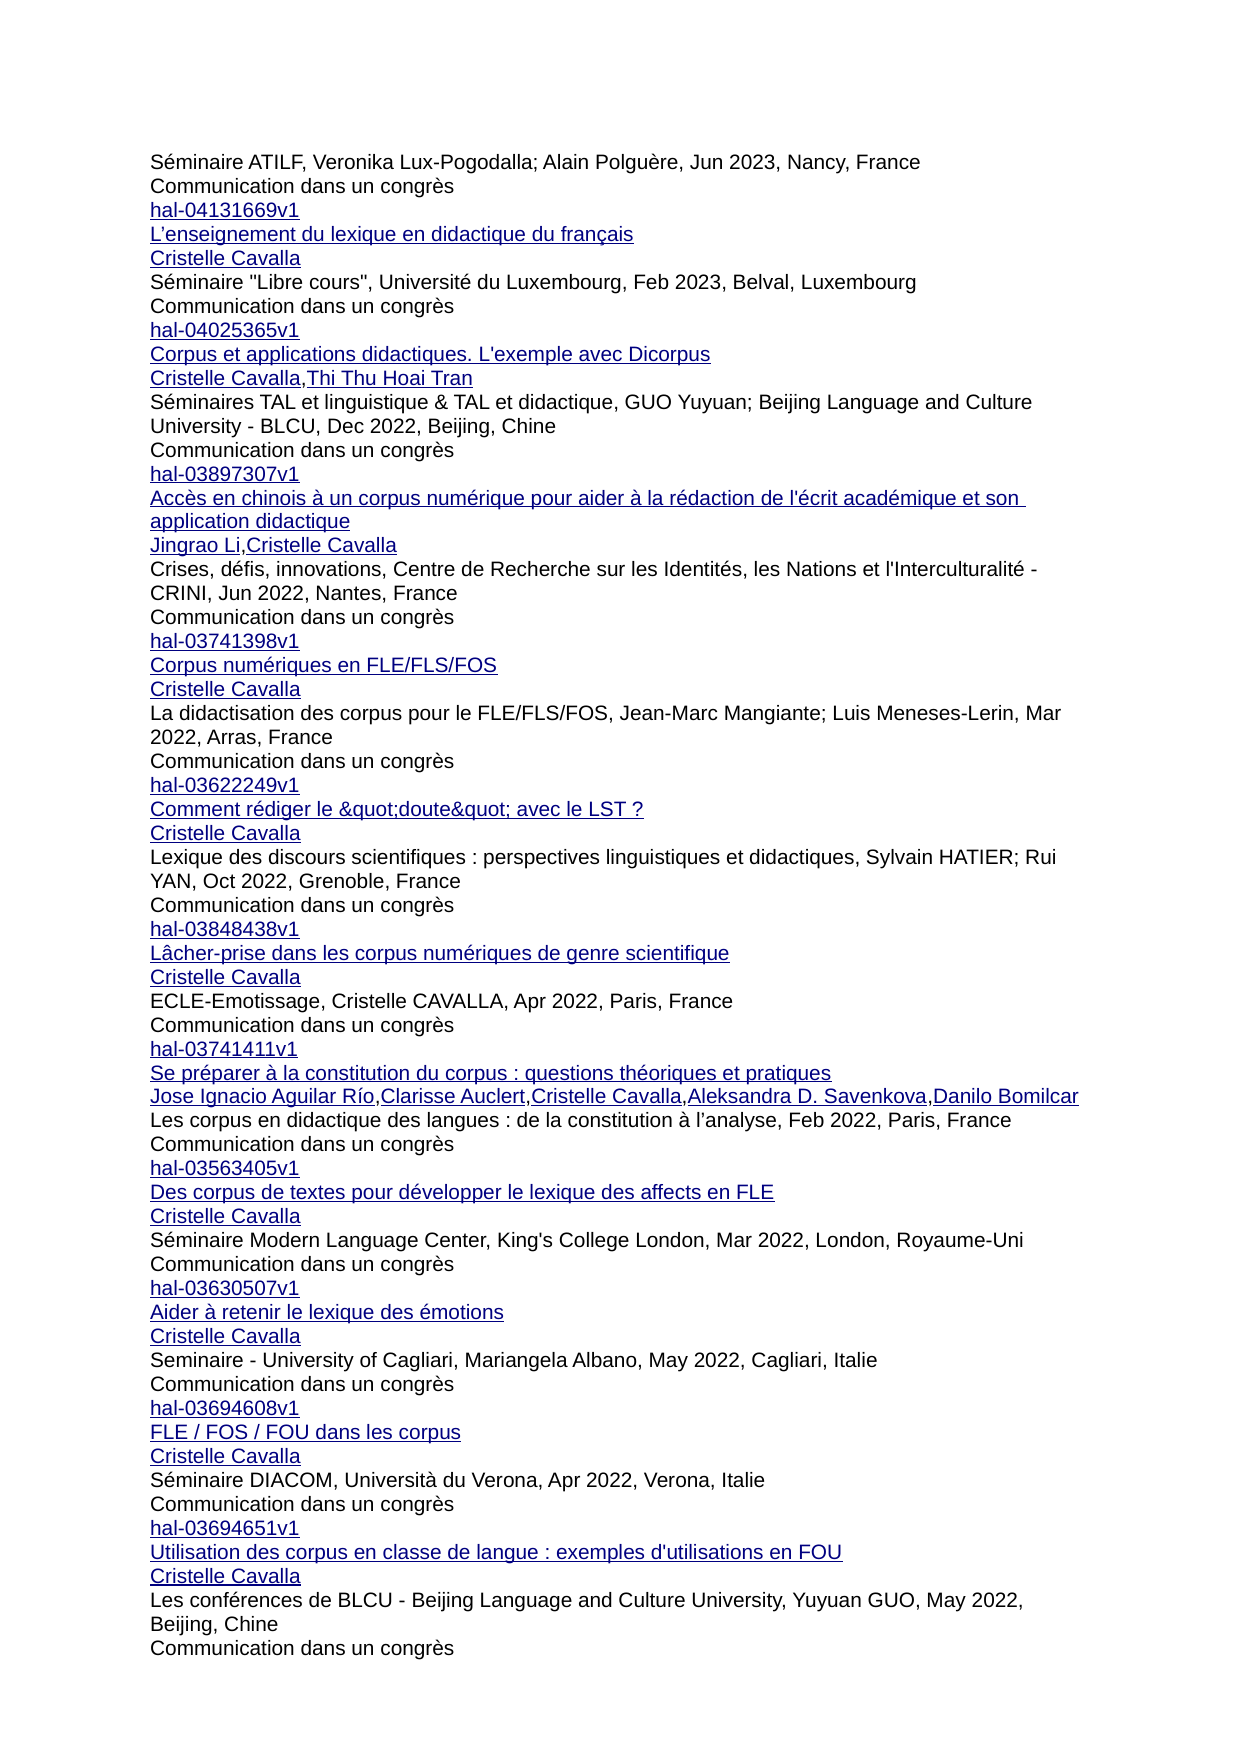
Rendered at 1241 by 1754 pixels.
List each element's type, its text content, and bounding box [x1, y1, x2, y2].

table_cell L’enseignement du lexique en didactique du français Cristelle Cavalla Séminaire "Libre cours", Université du Luxembourg, Feb 2023, Belval, Luxembourg Communication dans un congrès hal-04025365v1 [150, 222, 1090, 342]
table_cell Aider à retenir le lexique des émotions Cristelle Cavalla Seminaire - University of Cagliari, Mariangela Albano, May 2022, Cagliari, Italie Communication dans un congrès hal-03694608v1 [150, 1300, 1090, 1420]
table_cell Comment rédiger le &quot;doute&quot; avec le LST ? Cristelle Cavalla Lexique des discours scientifiques : perspectives linguistiques et didactiques, Sylvain HATIER; Rui YAN, Oct 2022, Grenoble, France Communication dans un congrès hal-03848438v1 [150, 797, 1090, 941]
table_cell FLE / FOS / FOU dans les corpus Cristelle Cavalla Séminaire DIACOM, Università du Verona, Apr 2022, Verona, Italie Communication dans un congrès hal-03694651v1 [150, 1420, 1090, 1539]
table_cell Corpus numériques en FLE/FLS/FOS Cristelle Cavalla La didactisation des corpus pour le FLE/FLS/FOS, Jean-Marc Mangiante; Luis Meneses-Lerin, Mar 2022, Arras, France Communication dans un congrès hal-03622249v1 [150, 653, 1090, 797]
table_cell Se préparer à la constitution du corpus : questions théoriques et pratiques Jose Ignacio Aguilar Río,Clarisse Auclert,Cristelle Cavalla,Aleksandra D. Savenkova,Danilo Bomilcar Les corpus en didactique des langues : de la constitution à l’analyse, Feb 2022, Paris, France Communication dans un congrès hal-03563405v1 [150, 1060, 1090, 1180]
table_cell Utilisation des corpus en classe de langue : exemples d'utilisations en FOU Cristelle Cavalla Les conférences de BLCU - Beijing Language and Culture University, Yuyuan GUO, May 2022, Beijing, Chine Communication dans un congrès [150, 1540, 1090, 1659]
table_cell Séminaire ATILF, Veronika Lux-Pogodalla; Alain Polguère, Jun 2023, Nancy, France Communication dans un congrès hal-04131669v1 [150, 150, 1090, 222]
table_cell Corpus et applications didactiques. L'exemple avec Dicorpus Cristelle Cavalla,Thi Thu Hoai Tran Séminaires TAL et linguistique & TAL et didactique, GUO Yuyuan; Beijing Language and Culture University - BLCU, Dec 2022, Beijing, Chine Communication dans un congrès hal-03897307v1 [150, 342, 1090, 485]
table_cell Accès en chinois à un corpus numérique pour aider à la rédaction de l'écrit académique et son application didactique Jingrao Li,Cristelle Cavalla Crises, défis, innovations, Centre de Recherche sur les Identités, les Nations et l'Interculturalité - CRINI, Jun 2022, Nantes, France Communication dans un congrès hal-03741398v1 [150, 485, 1090, 653]
table_cell Lâcher-prise dans les corpus numériques de genre scientifique Cristelle Cavalla ECLE-Emotissage, Cristelle CAVALLA, Apr 2022, Paris, France Communication dans un congrès hal-03741411v1 [150, 941, 1090, 1060]
table_cell Des corpus de textes pour développer le lexique des affects en FLE Cristelle Cavalla Séminaire Modern Language Center, King's College London, Mar 2022, London, Royaume-Uni Communication dans un congrès hal-03630507v1 [150, 1180, 1090, 1300]
